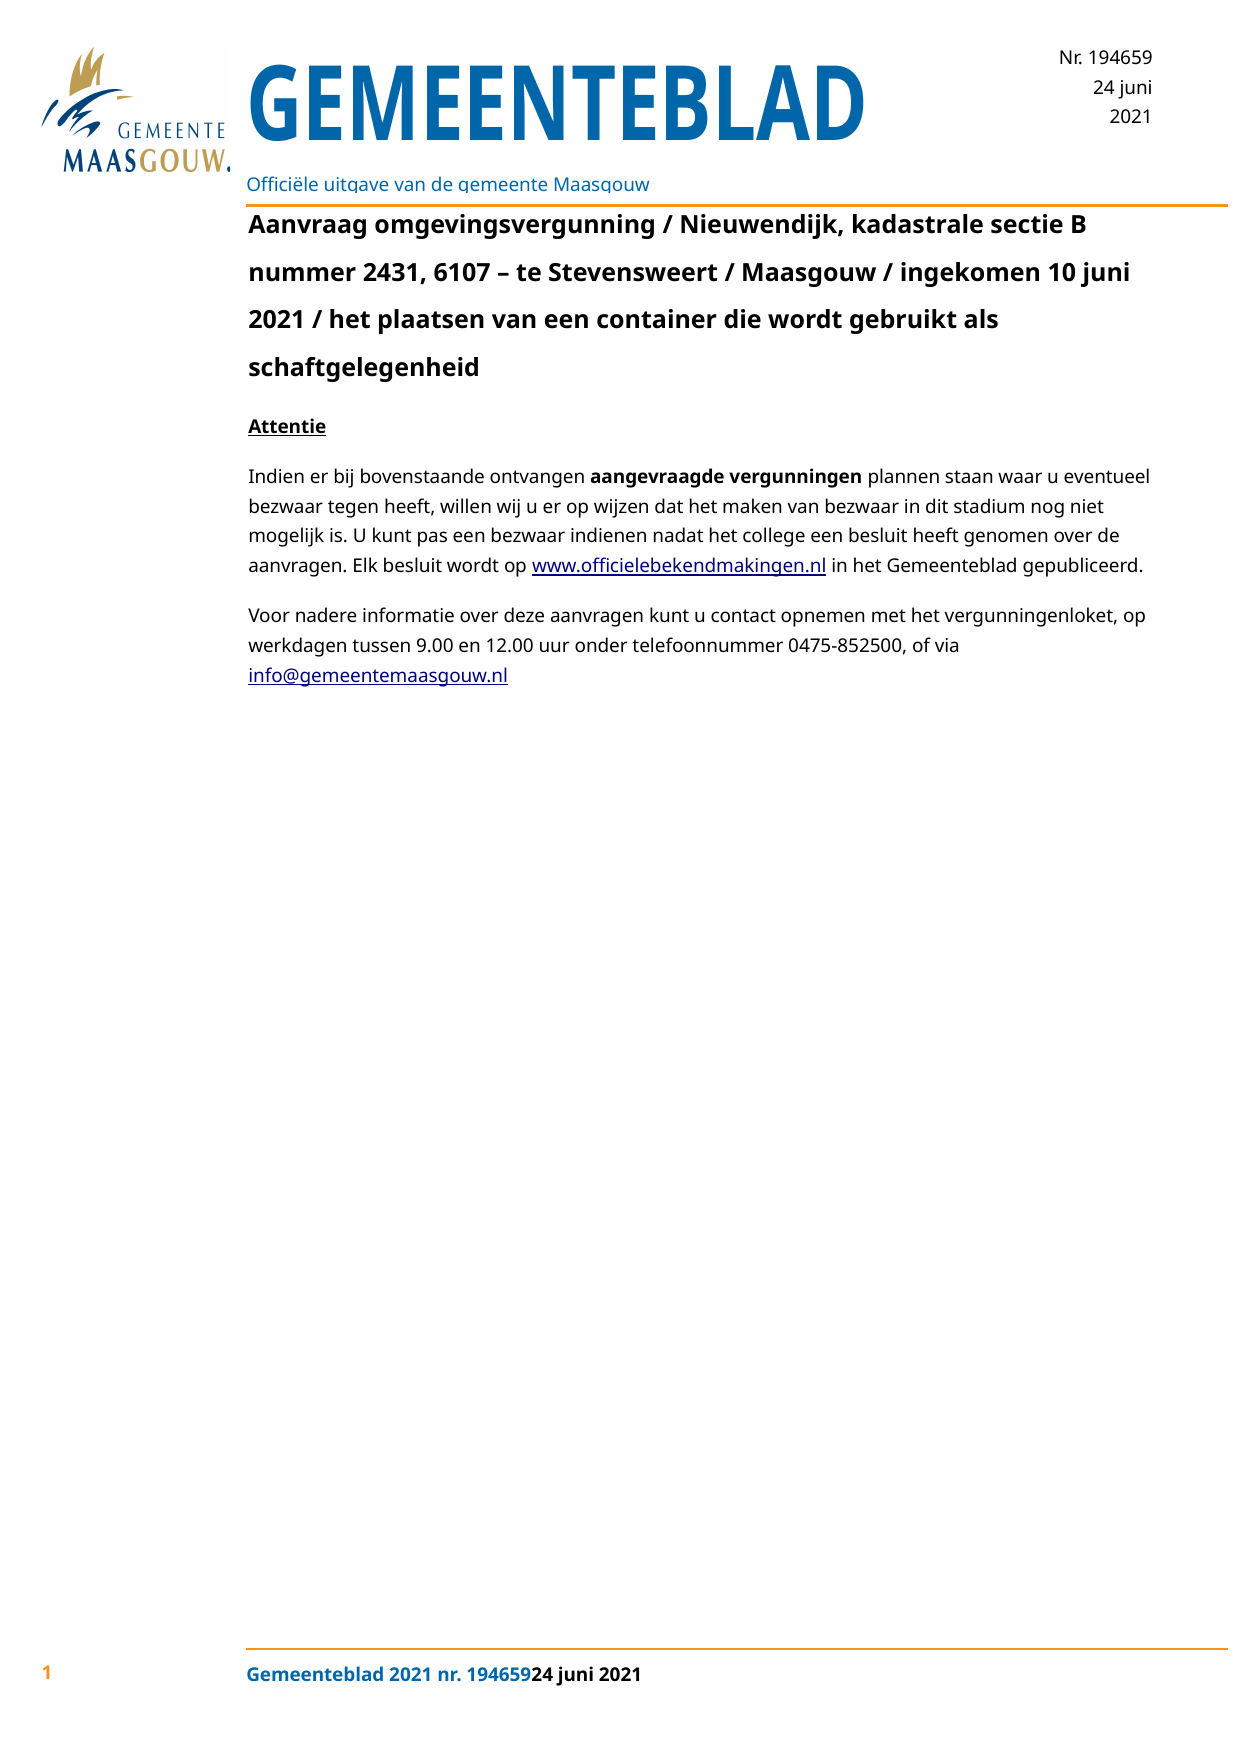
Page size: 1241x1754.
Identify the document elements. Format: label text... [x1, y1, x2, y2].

picture [41, 47, 231, 172]
text Voor nadere informatie over deze aanvragen kunt u contact opnemen met het vergunningenloket, op werkdagen tussen 9.00 en 12.00 uur onder telefoonnummer 0475-852500, of via info@gemeentemaasgouw.nl [248, 603, 1152, 688]
text Attentie [248, 413, 1152, 439]
text Indien er bij bovenstaande ontvangen aangevraagde vergunningen plannen staan waar u eventueel bezwaar tegen heeft, willen wij u er op wijzen dat het maken van bezwaar in dit stadium nog niet mogelijk is. U kunt pas een bezwaar indienen nadat het college een besluit heeft genomen over de aanvragen. Elk besluit wordt op www.officielebekendmakingen.nl in het Gemeenteblad gepubliceerd. [248, 463, 1152, 578]
text Aanvraag omgevingsvergunning / Nieuwendijk, kadastrale sectie B nummer 2431, 6107 – te Stevensweert / Maasgouw / ingekomen 10 juni 2021 / het plaatsen van een container die wordt gebruikt als schaftgelegenheid [248, 207, 1152, 384]
